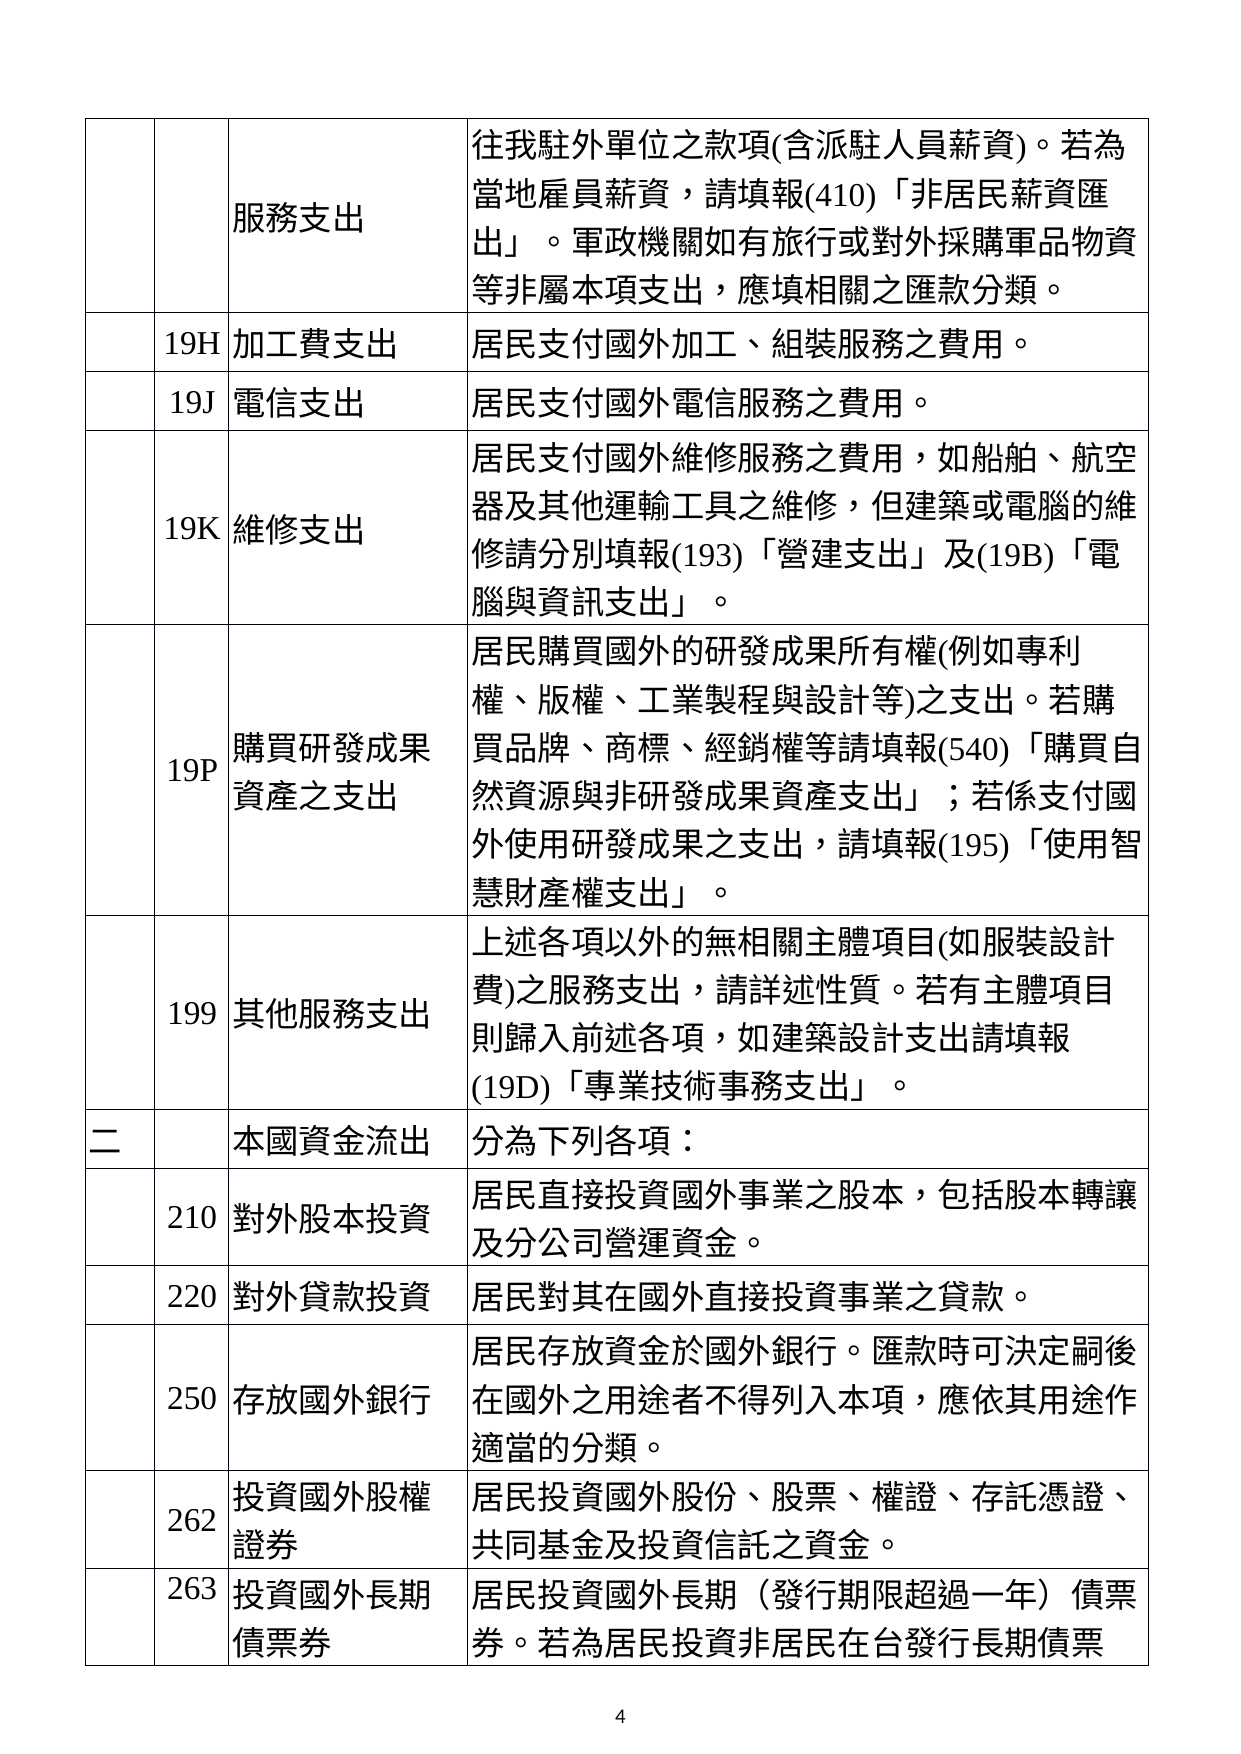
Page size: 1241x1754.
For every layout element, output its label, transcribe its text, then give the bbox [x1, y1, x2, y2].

table_cell 210 [155, 1169, 228, 1265]
table_cell 19K [155, 431, 228, 624]
table_cell 二 [86, 1110, 154, 1168]
table_cell 262 [155, 1471, 228, 1567]
table_cell [86, 1169, 154, 1265]
table_cell 居民對其在國外直接投資事業之貸款。 [468, 1266, 1148, 1324]
table_cell 上述各項以外的無相關主體項目(如服裝設計費)之服務支出，請詳述性質。若有主體項目則歸入前述各項，如建築設計支出請填報(19D)「專業技術事務支出」。 [468, 916, 1148, 1108]
table_cell 服務支出 [229, 119, 467, 312]
table_cell [155, 1110, 228, 1168]
table_cell 居民支付國外加工、組裝服務之費用。 [468, 313, 1148, 371]
table_cell 居民投資國外長期（發行期限超過一年）債票券。若為居民投資非居民在台發行長期債票 [468, 1569, 1148, 1665]
table_cell 加工費支出 [229, 313, 467, 371]
table_cell 19H [155, 313, 228, 371]
table_cell 存放國外銀行 [229, 1325, 467, 1470]
table_cell 居民直接投資國外事業之股本，包括股本轉讓及分公司營運資金。 [468, 1169, 1148, 1265]
table_cell 維修支出 [229, 431, 467, 624]
table_cell 其他服務支出 [229, 916, 467, 1108]
table_cell 居民支付國外維修服務之費用，如船舶、航空器及其他運輸工具之維修，但建築或電腦的維修請分別填報(193)「營建支出」及(19B)「電腦與資訊支出」。 [468, 431, 1148, 624]
table_cell 本國資金流出 [229, 1110, 467, 1168]
table_cell 199 [155, 916, 228, 1108]
table_cell 分為下列各項： [468, 1110, 1148, 1168]
table_cell [86, 119, 154, 312]
table_cell [86, 1325, 154, 1470]
table_cell 往我駐外單位之款項(含派駐人員薪資)。若為當地雇員薪資，請填報(410)「非居民薪資匯出」。軍政機關如有旅行或對外採購軍品物資等非屬本項支出，應填相關之匯款分類。 [468, 119, 1148, 312]
table_cell 19J [155, 372, 228, 430]
table_cell 投資國外股權證券 [229, 1471, 467, 1567]
table_cell [86, 313, 154, 371]
table_cell [86, 431, 154, 624]
table_cell 購買研發成果資產之支出 [229, 625, 467, 914]
table_cell 19P [155, 625, 228, 914]
table_cell [86, 1471, 154, 1567]
table_cell 居民購買國外的研發成果所有權(例如專利權、版權、工業製程與設計等)之支出。若購買品牌、商標、經銷權等請填報(540)「購買自然資源與非研發成果資產支出」；若係支付國外使用研發成果之支出，請填報(195)「使用智慧財產權支出」。 [468, 625, 1148, 914]
table_cell [86, 1266, 154, 1324]
table_cell [86, 1569, 154, 1665]
table_cell 250 [155, 1325, 228, 1470]
table_cell [86, 625, 154, 914]
table_cell 居民投資國外股份、股票、權證、存託憑證、共同基金及投資信託之資金。 [468, 1471, 1148, 1567]
table_cell 263 [155, 1569, 228, 1665]
table_cell 居民支付國外電信服務之費用。 [468, 372, 1148, 430]
table_cell 居民存放資金於國外銀行。匯款時可決定嗣後在國外之用途者不得列入本項，應依其用途作適當的分類。 [468, 1325, 1148, 1470]
table_cell [155, 119, 228, 312]
table_cell 對外股本投資 [229, 1169, 467, 1265]
table_cell [86, 372, 154, 430]
table_cell 電信支出 [229, 372, 467, 430]
table_cell 220 [155, 1266, 228, 1324]
table_cell 對外貸款投資 [229, 1266, 467, 1324]
table_cell [86, 916, 154, 1108]
table_cell 投資國外長期債票券 [229, 1569, 467, 1665]
